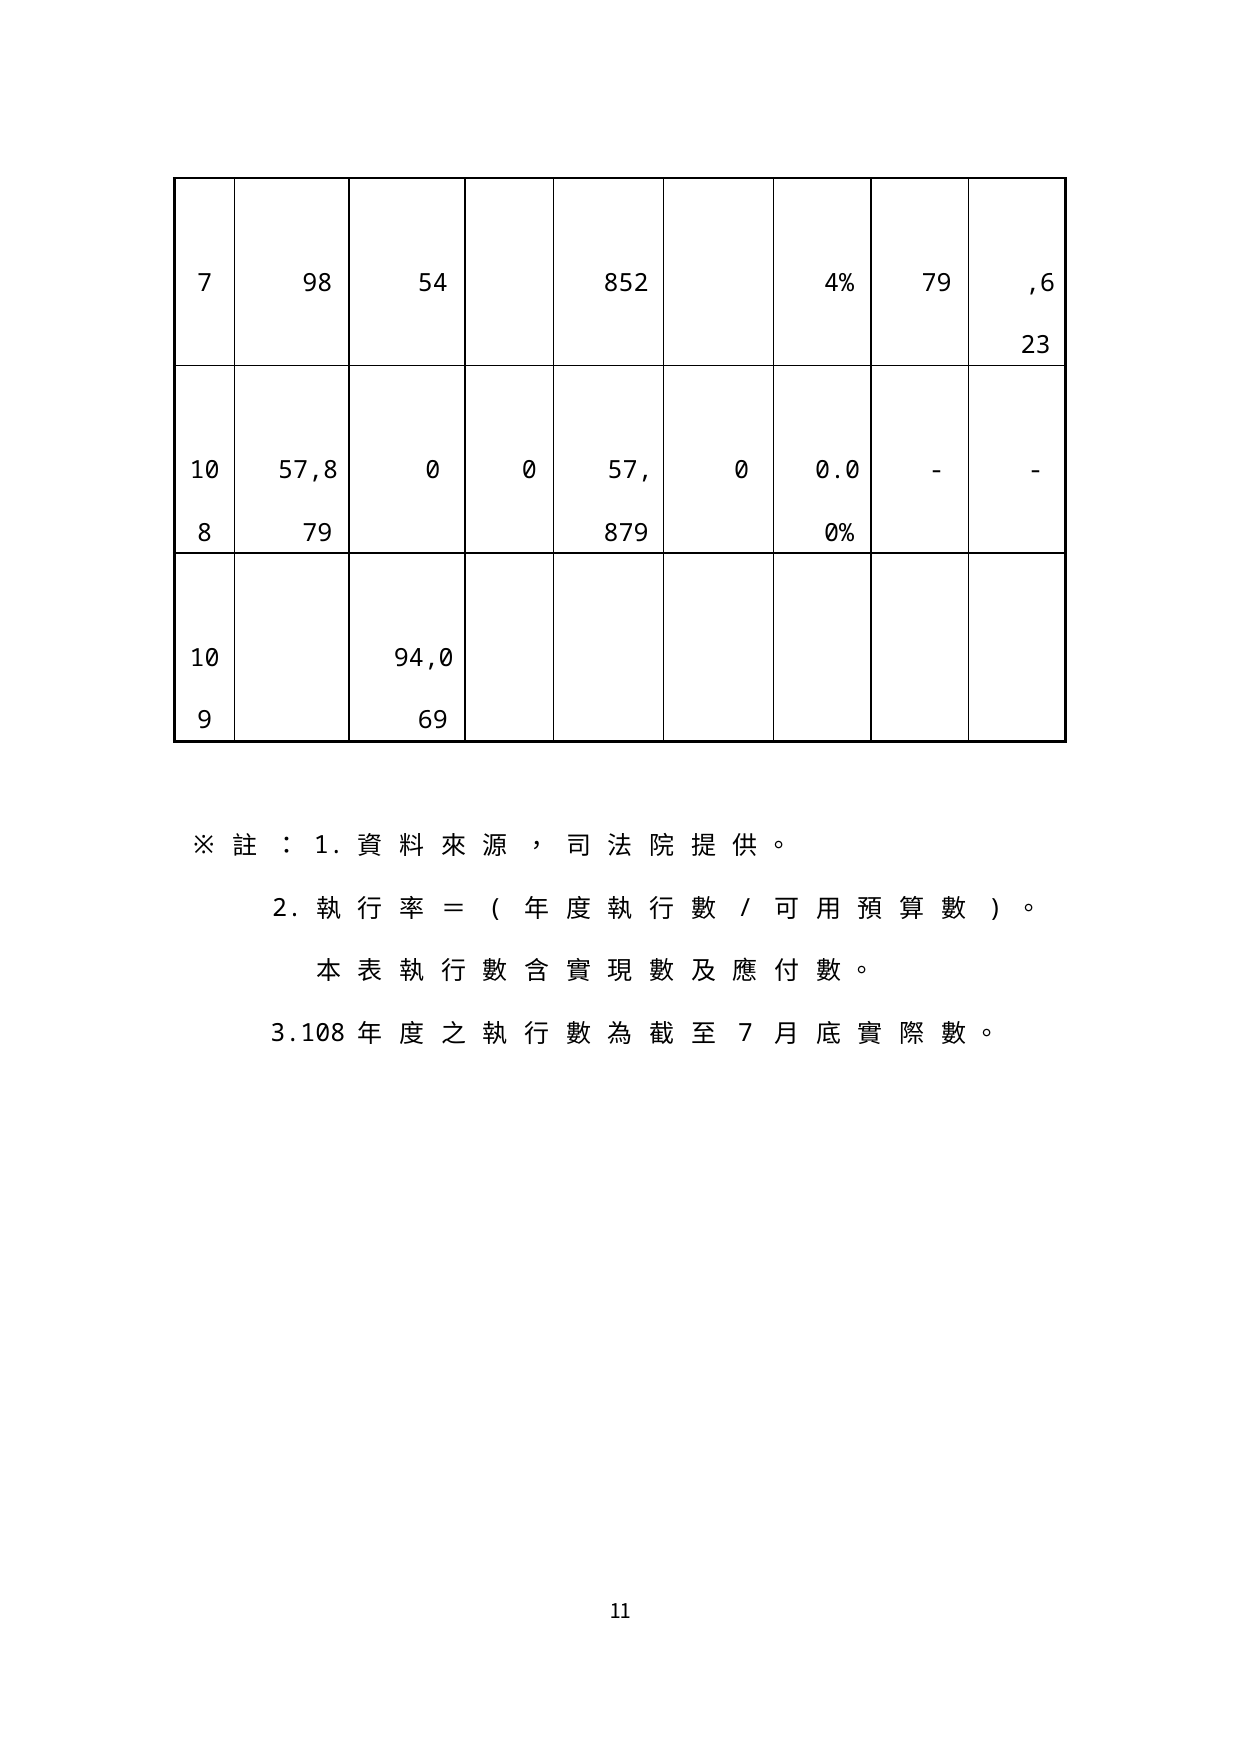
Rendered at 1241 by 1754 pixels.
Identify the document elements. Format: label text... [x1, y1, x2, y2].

table_cell 7 [176, 179, 234, 365]
table_cell [554, 554, 663, 740]
table_cell - [872, 366, 968, 552]
table_cell 94,069 [350, 554, 464, 740]
table_cell 54 [350, 179, 464, 365]
table_cell 0 [466, 366, 553, 552]
table_cell 108 [176, 366, 234, 552]
table_cell 57,879 [235, 366, 348, 552]
table_cell 852 [554, 179, 663, 365]
table_cell ,623 [969, 179, 1064, 365]
text 2.執行率＝(年度執行數/可用預算數)。本表執行數含實現數及應付數。 [256, 865, 1072, 990]
table_cell [969, 554, 1064, 740]
table_cell 79 [872, 179, 968, 365]
table_cell [664, 554, 773, 740]
table_cell 57,879 [554, 366, 663, 552]
table_cell 0 [664, 366, 773, 552]
text ※註：1.資料來源，司法院提供。 [183, 802, 1058, 865]
table_cell [774, 554, 870, 740]
table_cell [466, 179, 553, 365]
table_cell 98 [235, 179, 348, 365]
table_cell [872, 554, 968, 740]
table_cell - [969, 366, 1064, 552]
table_cell [664, 179, 773, 365]
table_cell 109 [176, 554, 234, 740]
table_cell 0.00% [774, 366, 870, 552]
table_cell 0 [350, 366, 464, 552]
table_cell 4% [774, 179, 870, 365]
table_cell [466, 554, 553, 740]
table_cell [235, 554, 348, 740]
text 3.108年度之執行數為截至7月底實際數。 [256, 990, 1072, 1052]
